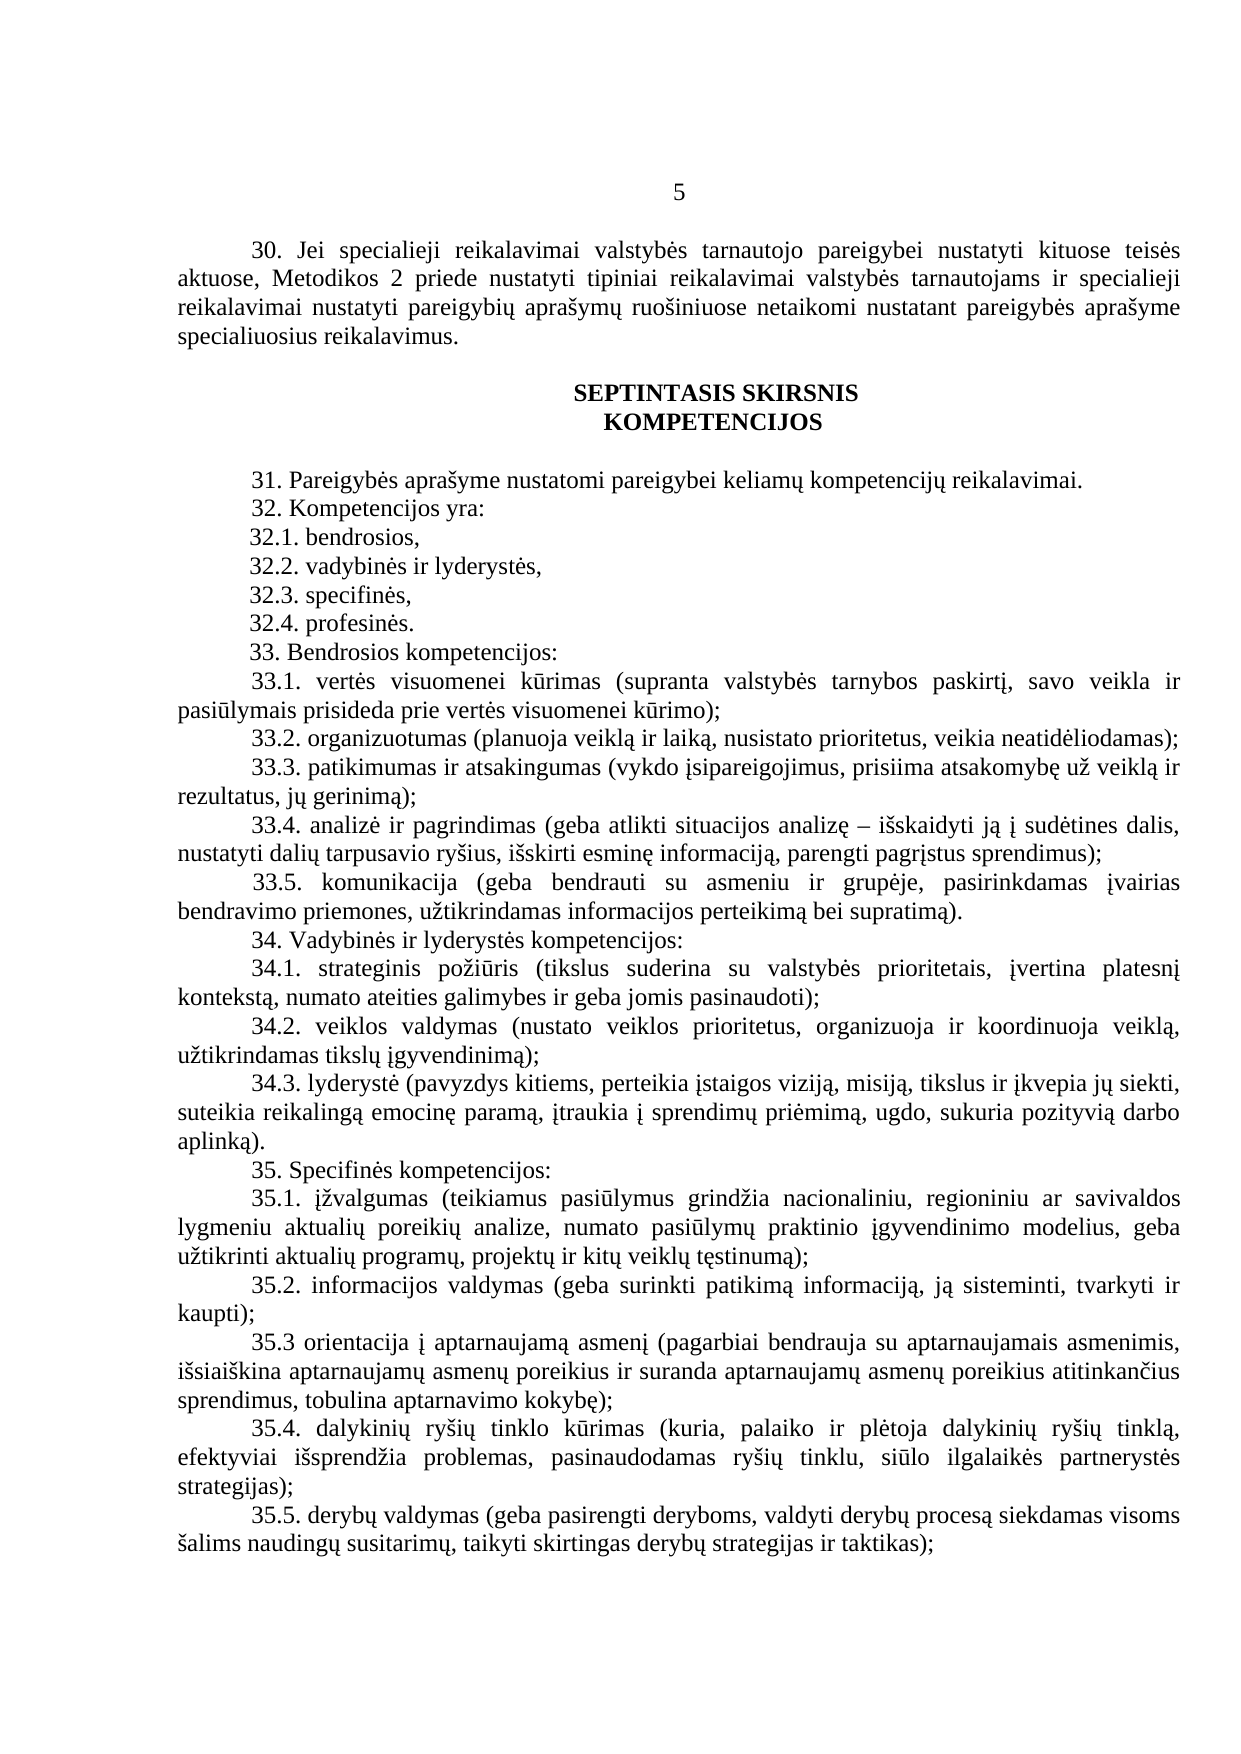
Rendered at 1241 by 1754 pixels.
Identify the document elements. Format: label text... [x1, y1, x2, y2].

text 33.4. analizė ir pagrindimas (geba atlikti situacijos analizę – išskaidyti ją į sudėtines dalis, nustatyti dalių tarpusavio ryšius, išskirti esminę informaciją, parengti pagrįstus sprendimus); [177, 810, 1181, 867]
text 35.2. informacijos valdymas (geba surinkti patikimą informaciją, ją sisteminti, tvarkyti ir kaupti); [177, 1270, 1181, 1327]
text 33.5. komunikacija (geba bendrauti su asmeniu ir grupėje, pasirinkdamas įvairias bendravimo priemones, užtikrindamas informacijos perteikimą bei supratimą). [177, 867, 1181, 925]
text 32.4. profesinės. [177, 608, 1181, 637]
text 33.2. organizuotumas (planuoja veiklą ir laiką, nusistato prioritetus, veikia neatidėliodamas); [177, 723, 1181, 752]
text SEPTINTASIS SKIRSNIS [177, 378, 1181, 407]
text 32.2. vadybinės ir lyderystės, [177, 551, 1181, 580]
text 33.1. vertės visuomenei kūrimas (supranta valstybės tarnybos paskirtį, savo veikla ir pasiūlymais prisideda prie vertės visuomenei kūrimo); [177, 666, 1181, 723]
text 35.4. dalykinių ryšių tinklo kūrimas (kuria, palaiko ir plėtoja dalykinių ryšių tinklą, efektyviai išsprendžia problemas, pasinaudodamas ryšių tinklu, siūlo ilgalaikės partnerystės strategijas); [177, 1413, 1181, 1500]
text 32.3. specifinės, [177, 580, 1181, 608]
text 33. Bendrosios kompetencijos: [177, 637, 1181, 666]
text 35.5. derybų valdymas (geba pasirengti deryboms, valdyti derybų procesą siekdamas visoms šalims naudingų susitarimų, taikyti skirtingas derybų strategijas ir taktikas); [177, 1500, 1181, 1557]
text 35.3 orientacija į aptarnaujamą asmenį (pagarbiai bendrauja su aptarnaujamais asmenimis, išsiaiškina aptarnaujamų asmenų poreikius ir suranda aptarnaujamų asmenų poreikius atitinkančius sprendimus, tobulina aptarnavimo kokybę); [177, 1327, 1181, 1413]
text 34.2. veiklos valdymas (nustato veiklos prioritetus, organizuoja ir koordinuoja veiklą, užtikrindamas tikslų įgyvendinimą); [177, 1011, 1181, 1068]
text 33.3. patikimumas ir atsakingumas (vykdo įsipareigojimus, prisiima atsakomybę už veiklą ir rezultatus, jų gerinimą); [177, 752, 1181, 810]
text 34. Vadybinės ir lyderystės kompetencijos: [177, 925, 1181, 953]
text 35. Specifinės kompetencijos: [177, 1155, 1181, 1183]
text 30. Jei specialieji reikalavimai valstybės tarnautojo pareigybei nustatyti kituose teisės aktuose, Metodikos 2 priede nustatyti tipiniai reikalavimai valstybės tarnautojams ir specialieji reikalavimai nustatyti pareigybių aprašymų ruošiniuose netaikomi nustatant pareigybės aprašyme specialiuosius reikalavimus. [177, 235, 1181, 350]
text 34.1. strateginis požiūris (tikslus suderina su valstybės prioritetais, įvertina platesnį kontekstą, numato ateities galimybes ir geba jomis pasinaudoti); [177, 953, 1181, 1011]
text 34.3. lyderystė (pavyzdys kitiems, perteikia įstaigos viziją, misiją, tikslus ir įkvepia jų siekti, suteikia reikalingą emocinę paramą, įtraukia į sprendimų priėmimą, ugdo, sukuria pozityvią darbo aplinką). [177, 1068, 1181, 1155]
text 35.1. įžvalgumas (teikiamus pasiūlymus grindžia nacionaliniu, regioniniu ar savivaldos lygmeniu aktualių poreikių analize, numato pasiūlymų praktinio įgyvendinimo modelius, geba užtikrinti aktualių programų, projektų ir kitų veiklų tęstinumą); [177, 1183, 1181, 1270]
text KOMPETENCIJOS [177, 407, 1181, 436]
text 32.1. bendrosios, [177, 522, 1181, 551]
text 31. Pareigybės aprašyme nustatomi pareigybei keliamų kompetencijų reikalavimai. [177, 465, 1181, 493]
text 32. Kompetencijos yra: [177, 493, 1181, 522]
